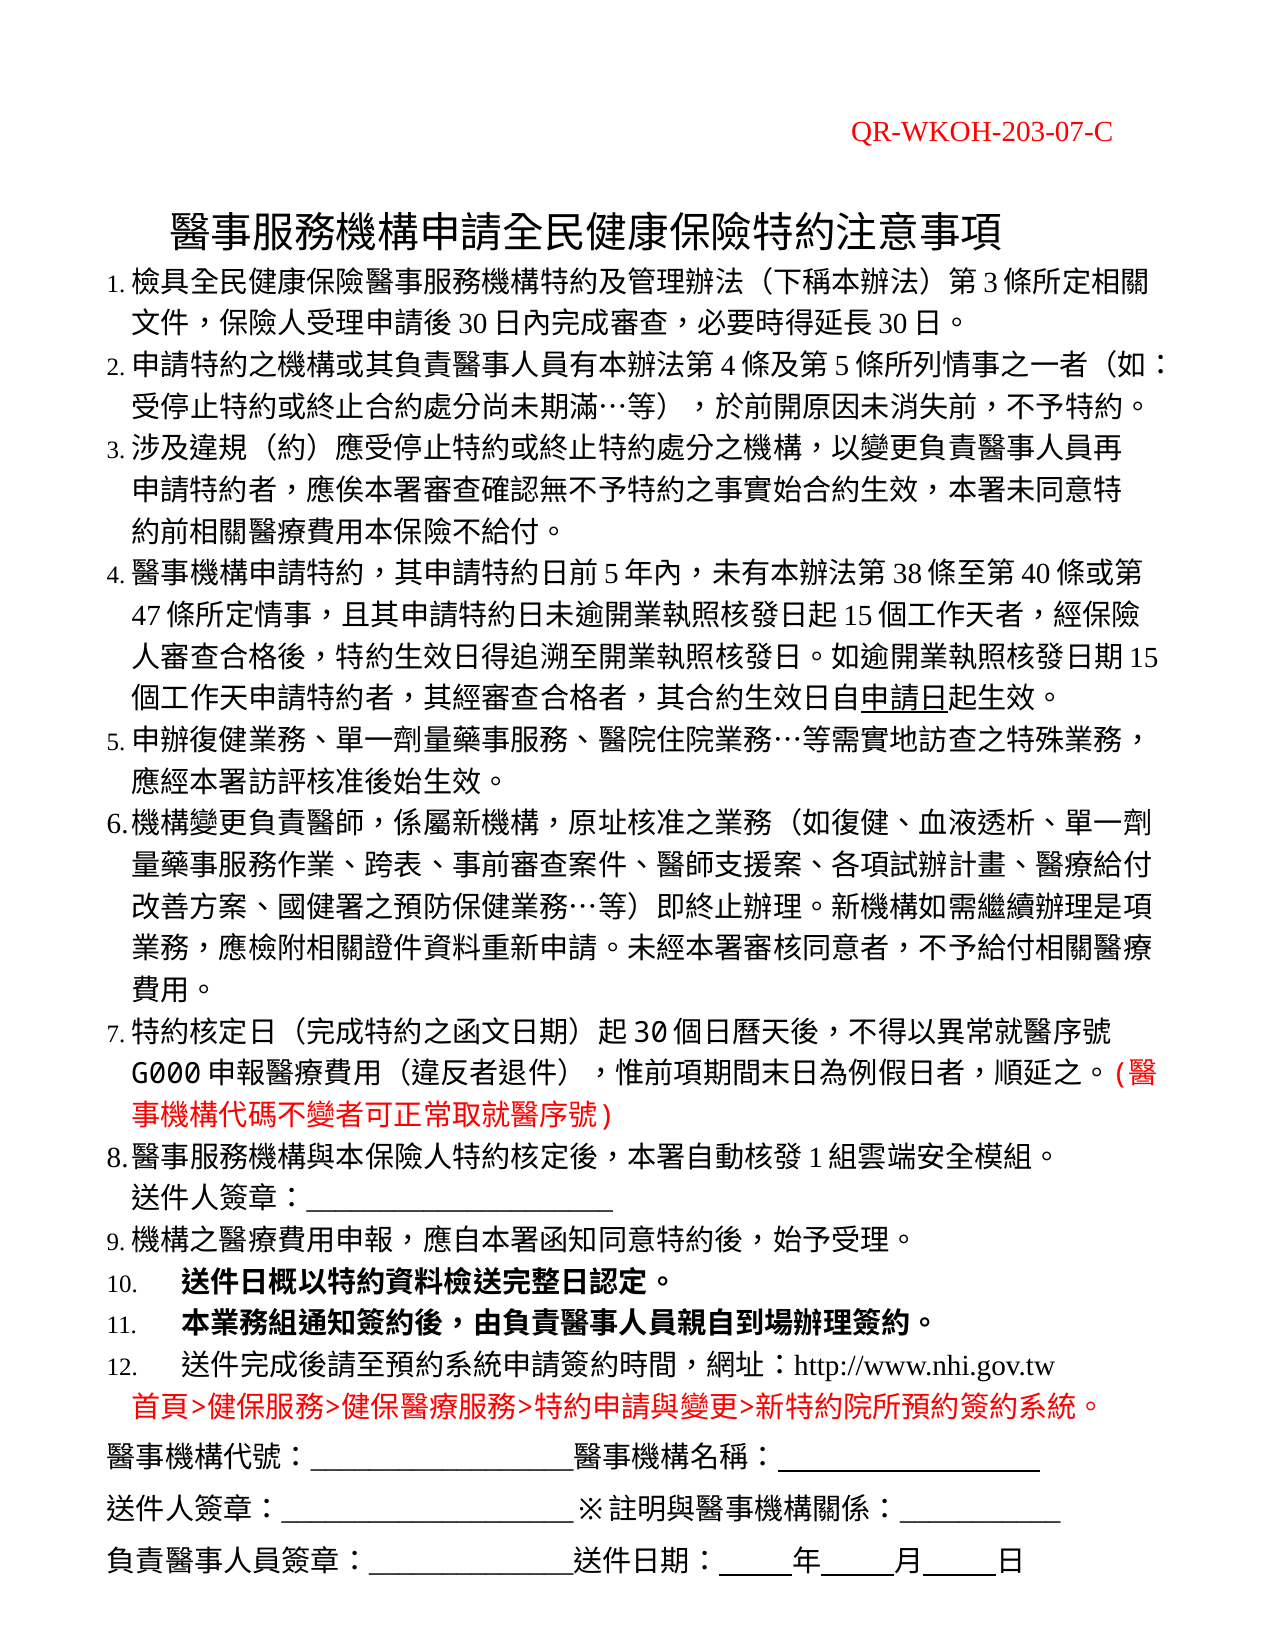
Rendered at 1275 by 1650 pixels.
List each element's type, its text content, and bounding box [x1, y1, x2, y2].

list 涉及違規（約）應受停止特約或終止特約處分之機構，以變更負責醫事人員再申請特約者，應俟本署審查確認無不予特約之事實始合約生效，本署未同意特約前相關醫療費用本保險不給付。 [106, 426, 1143, 551]
list 檢具全民健康保險醫事服務機構特約及管理辦法（下稱本辦法）第3條所定相關文件，保險人受理申請後30日內完成審查，必要時得延長30日。 [106, 259, 1169, 342]
text 負責醫事人員簽章：______________送件日期： 年 月 日 [106, 1530, 1169, 1582]
list 申請特約之機構或其負責醫事人員有本辦法第4條及第5條所列情事之一者（如：受停止特約或終止合約處分尚未期滿…等），於前開原因未消失前，不予特約。 [106, 342, 1169, 426]
text QR-WKOH-203-07-C [851, 114, 1154, 148]
text 醫事機構代號：__________________醫事機構名稱： [106, 1426, 1169, 1478]
text 送件人簽章：____________________※註明與醫事機構關係：___________ [106, 1478, 1169, 1530]
text 送件人簽章：_____________________ [131, 1176, 1169, 1217]
list 送件完成後請至預約系統申請簽約時間，網址：http://www.nhi.gov.tw [106, 1342, 1169, 1384]
list 機構變更負責醫師，係屬新機構，原址核准之業務（如復健、血液透析、單一劑量藥事服務作業、跨表、事前審查案件、醫師支援案、各項試辦計畫、醫療給付改善方案、國健署之預防保健業務…等）即終止辦理。新機構如需繼續辦理是項業務，應檢附相關證件資料重新申請。未經本署審核同意者，不予給付相關醫療費用。 [106, 801, 1169, 1009]
text 醫事服務機構申請全民健康保險特約注意事項 [106, 199, 1169, 259]
text 首頁>健保服務>健保醫療服務>特約申請與變更>新特約院所預約簽約系統。 [131, 1384, 1169, 1426]
list 申辦復健業務、單一劑量藥事服務、醫院住院業務…等需實地訪查之特殊業務，應經本署訪評核准後始生效。 [106, 717, 1169, 801]
list 本業務組通知簽約後，由負責醫事人員親自到場辦理簽約。 [106, 1301, 1169, 1342]
list 特約核定日（完成特約之函文日期）起30個日曆天後，不得以異常就醫序號G000申報醫療費用（違反者退件），惟前項期間末日為例假日者，順延之。(醫事機構代碼不變者可正常取就醫序號) [106, 1009, 1169, 1134]
list 醫事機構申請特約，其申請特約日前5年內，未有本辦法第38條至第40條或第47條所定情事，且其申請特約日未逾開業執照核發日起15個工作天者，經保險人審查合格後，特約生效日得追溯至開業執照核發日。如逾開業執照核發日期15個工作天申請特約者，其經審查合格者，其合約生效日自申請日起生效。 [106, 551, 1169, 717]
list 送件日概以特約資料檢送完整日認定。 [106, 1259, 1169, 1301]
list 機構之醫療費用申報，應自本署函知同意特約後，始予受理。 [106, 1217, 1169, 1259]
list 醫事服務機構與本保險人特約核定後，本署自動核發1組雲端安全模組。 [106, 1134, 1169, 1176]
